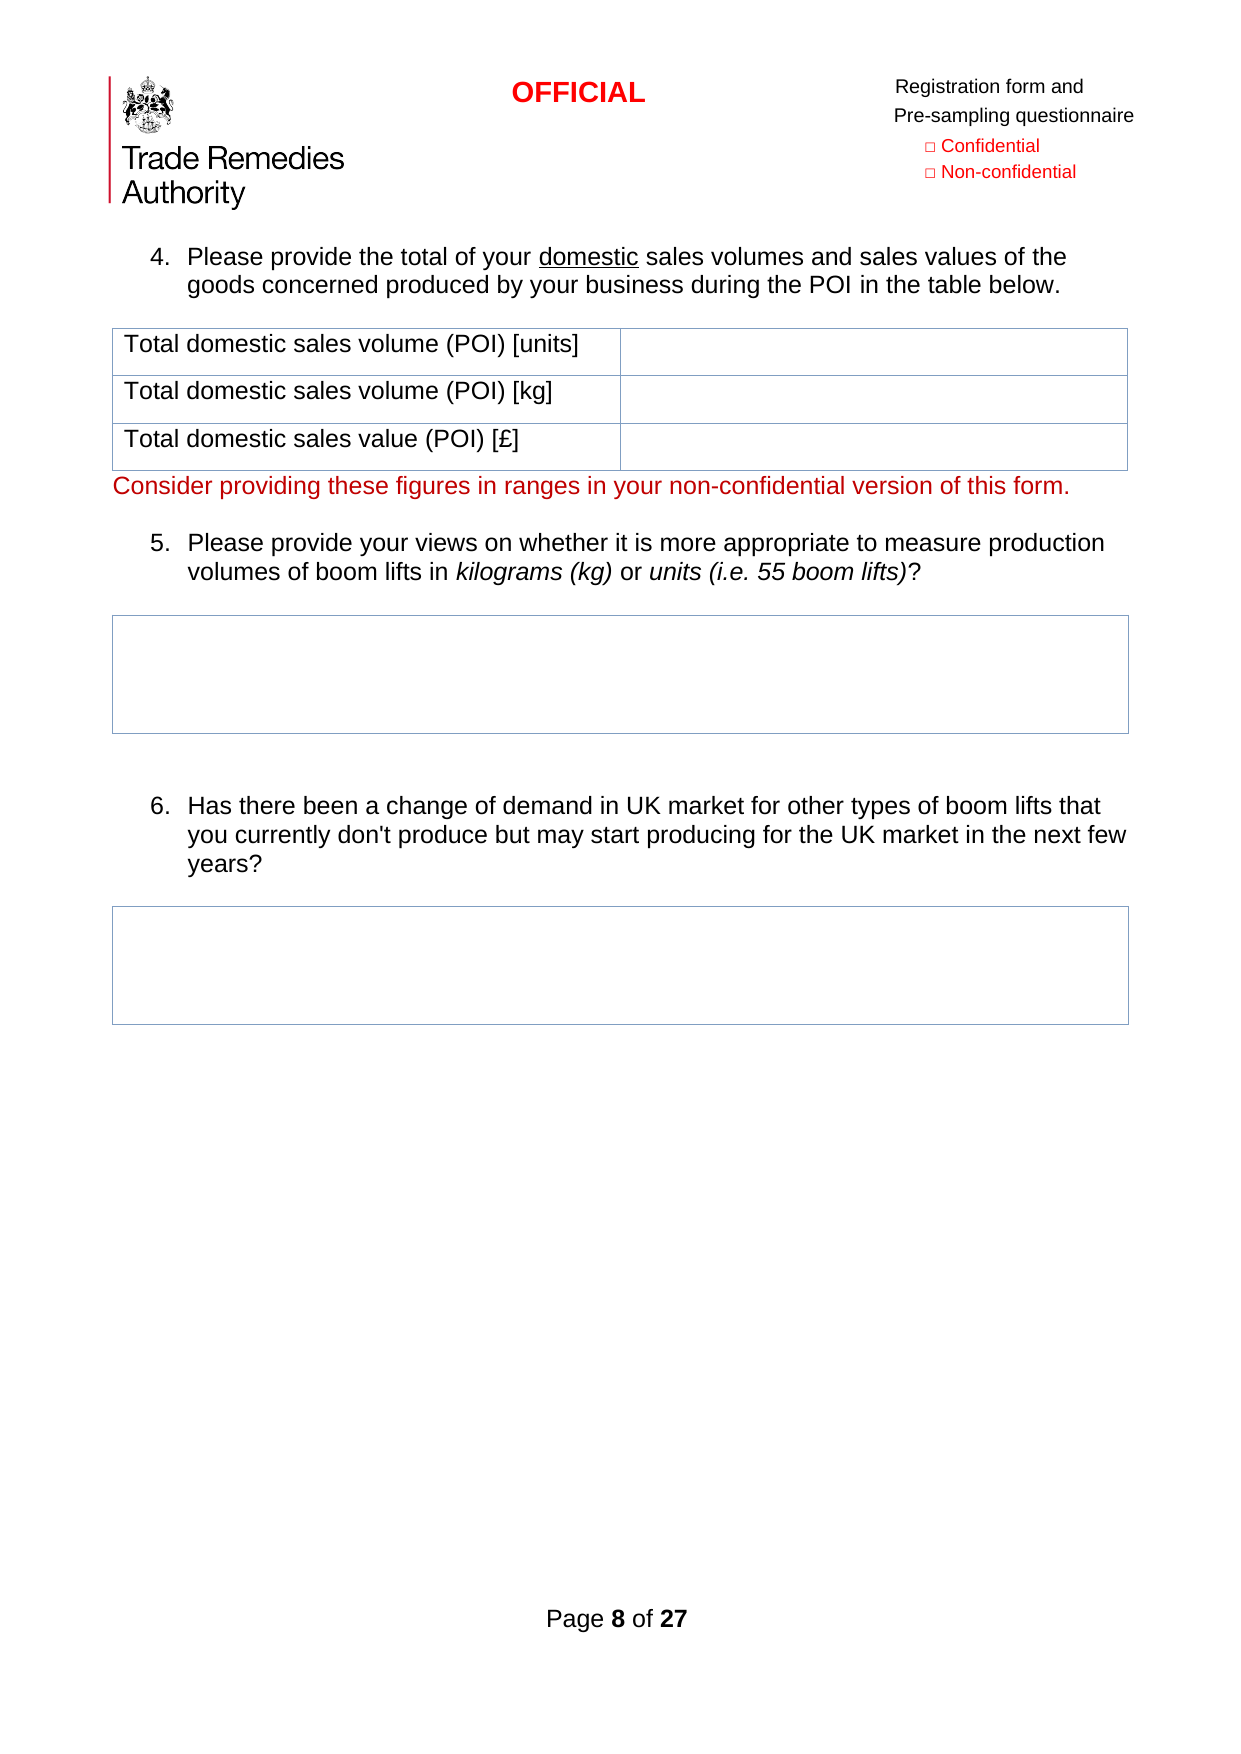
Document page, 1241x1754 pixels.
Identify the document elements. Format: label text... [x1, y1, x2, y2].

table_header [113, 907, 1128, 1024]
table_cell Total domestic sales value (POI) [£] [113, 424, 620, 470]
table_cell [621, 424, 1127, 470]
table_cell Total domestic sales volume (POI) [kg] [113, 376, 620, 422]
table_header [113, 616, 1128, 733]
list Please provide your views on whether it is more appropriate to measure production volumes of boom lifts in kilograms (kg) or units (i.e. 55 boom lifts)? [150, 528, 1128, 586]
list Please provide the total of your domestic sales volumes and sales values of the goods concerned produced by your business during the POI in the table below. [150, 242, 1128, 299]
table_header Total domestic sales volume (POI) [units] [113, 329, 620, 375]
table_header [621, 329, 1127, 375]
text Consider providing these figures in ranges in your non-confidential version of this form. [112, 471, 1128, 499]
list Has there been a change of demand in UK market for other types of boom lifts that you currently don't produce but may start producing for the UK market in the next few years? [150, 791, 1128, 877]
table_cell [621, 376, 1127, 422]
